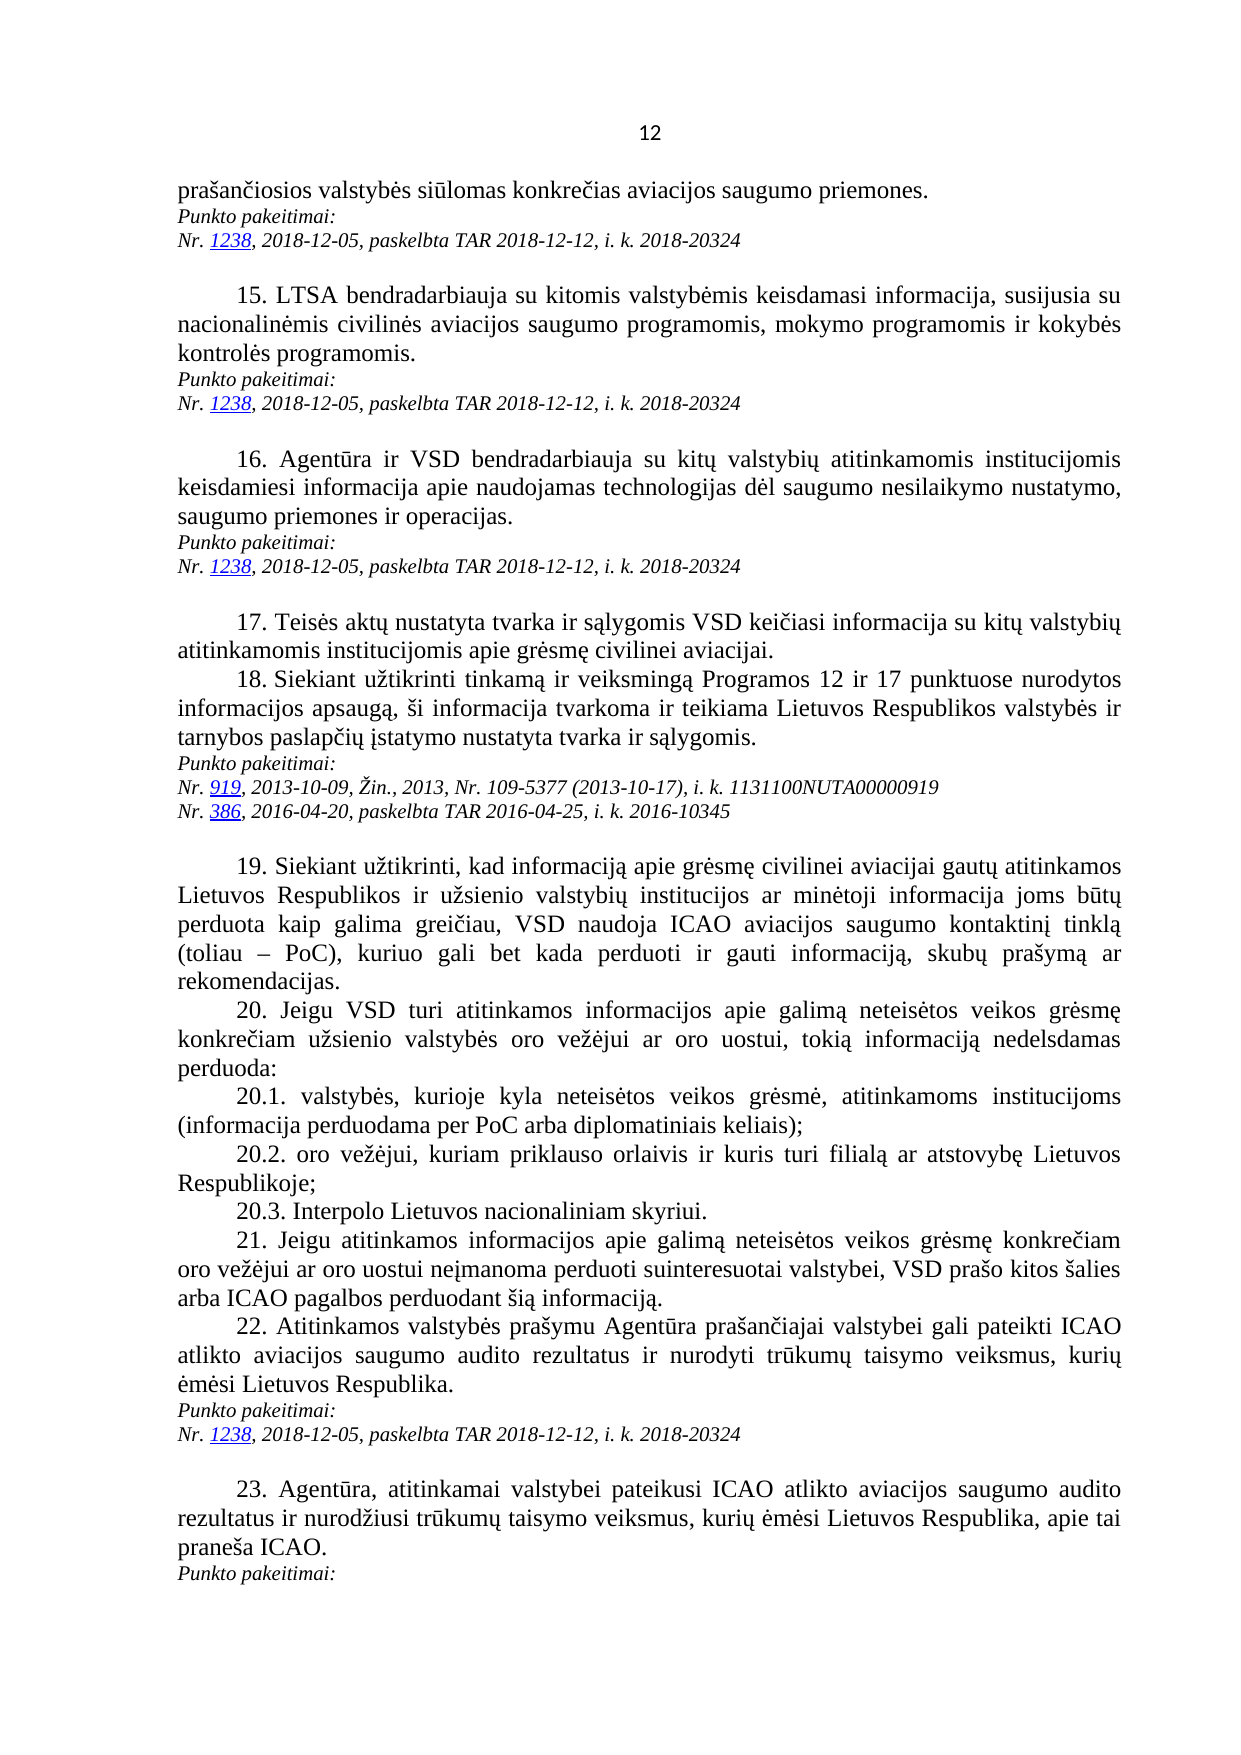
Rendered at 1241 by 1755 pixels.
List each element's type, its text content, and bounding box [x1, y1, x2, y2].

text Nr. 1238, 2018-12-05, paskelbta TAR 2018-12-12, i. k. 2018-20324 [177, 1422, 1122, 1446]
text Nr. 1238, 2018-12-05, paskelbta TAR 2018-12-12, i. k. 2018-20324 [177, 554, 1122, 578]
text 18. Siekiant užtikrinti tinkamą ir veiksmingą Programos 12 ir 17 punktuose nurodytos informacijos apsaugą, ši informacija tvarkoma ir teikiama Lietuvos Respublikos valstybės ir tarnybos paslapčių įstatymo nustatyta tvarka ir sąlygomis. [177, 664, 1122, 751]
text Nr. 386, 2016-04-20, paskelbta TAR 2016-04-25, i. k. 2016-10345 [177, 799, 1122, 823]
text 17. Teisės aktų nustatyta tvarka ir sąlygomis VSD keičiasi informacija su kitų valstybių atitinkamomis institucijomis apie grėsmę civilinei aviacijai. [177, 607, 1122, 664]
text prašančiosios valstybės siūlomas konkrečias aviacijos saugumo priemones. [177, 175, 1122, 204]
text 23. Agentūra, atitinkamai valstybei pateikusi ICAO atlikto aviacijos saugumo audito rezultatus ir nurodžiusi trūkumų taisymo veiksmus, kurių ėmėsi Lietuvos Respublika, apie tai praneša ICAO. [177, 1474, 1122, 1561]
text 22. Atitinkamos valstybės prašymu Agentūra prašančiajai valstybei gali pateikti ICAO atlikto aviacijos saugumo audito rezultatus ir nurodyti trūkumų taisymo veiksmus, kurių ėmėsi Lietuvos Respublika. [177, 1311, 1122, 1398]
text 20.3. Interpolo Lietuvos nacionaliniam skyriui. [177, 1196, 1122, 1225]
text 21. Jeigu atitinkamos informacijos apie galimą neteisėtos veikos grėsmę konkrečiam oro vežėjui ar oro uostui neįmanoma perduoti suinteresuotai valstybei, VSD prašo kitos šalies arba ICAO pagalbos perduodant šią informaciją. [177, 1225, 1122, 1311]
text Nr. 1238, 2018-12-05, paskelbta TAR 2018-12-12, i. k. 2018-20324 [177, 391, 1122, 415]
text Punkto pakeitimai: [177, 1561, 1122, 1585]
text Punkto pakeitimai: [177, 204, 1122, 228]
text Nr. 1238, 2018-12-05, paskelbta TAR 2018-12-12, i. k. 2018-20324 [177, 228, 1122, 252]
text Punkto pakeitimai: [177, 751, 1122, 774]
text Nr. 919, 2013-10-09, Žin., 2013, Nr. 109-5377 (2013-10-17), i. k. 1131100NUTA00000919 [177, 774, 1122, 799]
text 16. Agentūra ir VSD bendradarbiauja su kitų valstybių atitinkamomis institucijomis keisdamiesi informacija apie naudojamas technologijas dėl saugumo nesilaikymo nustatymo, saugumo priemones ir operacijas. [177, 444, 1122, 530]
text 15. LTSA bendradarbiauja su kitomis valstybėmis keisdamasi informacija, susijusia su nacionalinėmis civilinės aviacijos saugumo programomis, mokymo programomis ir kokybės kontrolės programomis. [177, 281, 1122, 367]
text Punkto pakeitimai: [177, 530, 1122, 554]
text 20. Jeigu VSD turi atitinkamos informacijos apie galimą neteisėtos veikos grėsmę konkrečiam užsienio valstybės oro vežėjui ar oro uostui, tokią informaciją nedelsdamas perduoda: [177, 995, 1122, 1081]
text 20.2. oro vežėjui, kuriam priklauso orlaivis ir kuris turi filialą ar atstovybę Lietuvos Respublikoje; [177, 1139, 1122, 1196]
text 19. Siekiant užtikrinti, kad informaciją apie grėsmę civilinei aviacijai gautų atitinkamos Lietuvos Respublikos ir užsienio valstybių institucijos ar minėtoji informacija joms būtų perduota kaip galima greičiau, VSD naudoja ICAO aviacijos saugumo kontaktinį tinklą (toliau – PoC), kuriuo gali bet kada perduoti ir gauti informaciją, skubų prašymą ar rekomendacijas. [177, 851, 1122, 995]
text Punkto pakeitimai: [177, 367, 1122, 391]
text Punkto pakeitimai: [177, 1398, 1122, 1422]
text 20.1. valstybės, kurioje kyla neteisėtos veikos grėsmė, atitinkamoms institucijoms (informacija perduodama per PoC arba diplomatiniais keliais); [177, 1081, 1122, 1139]
